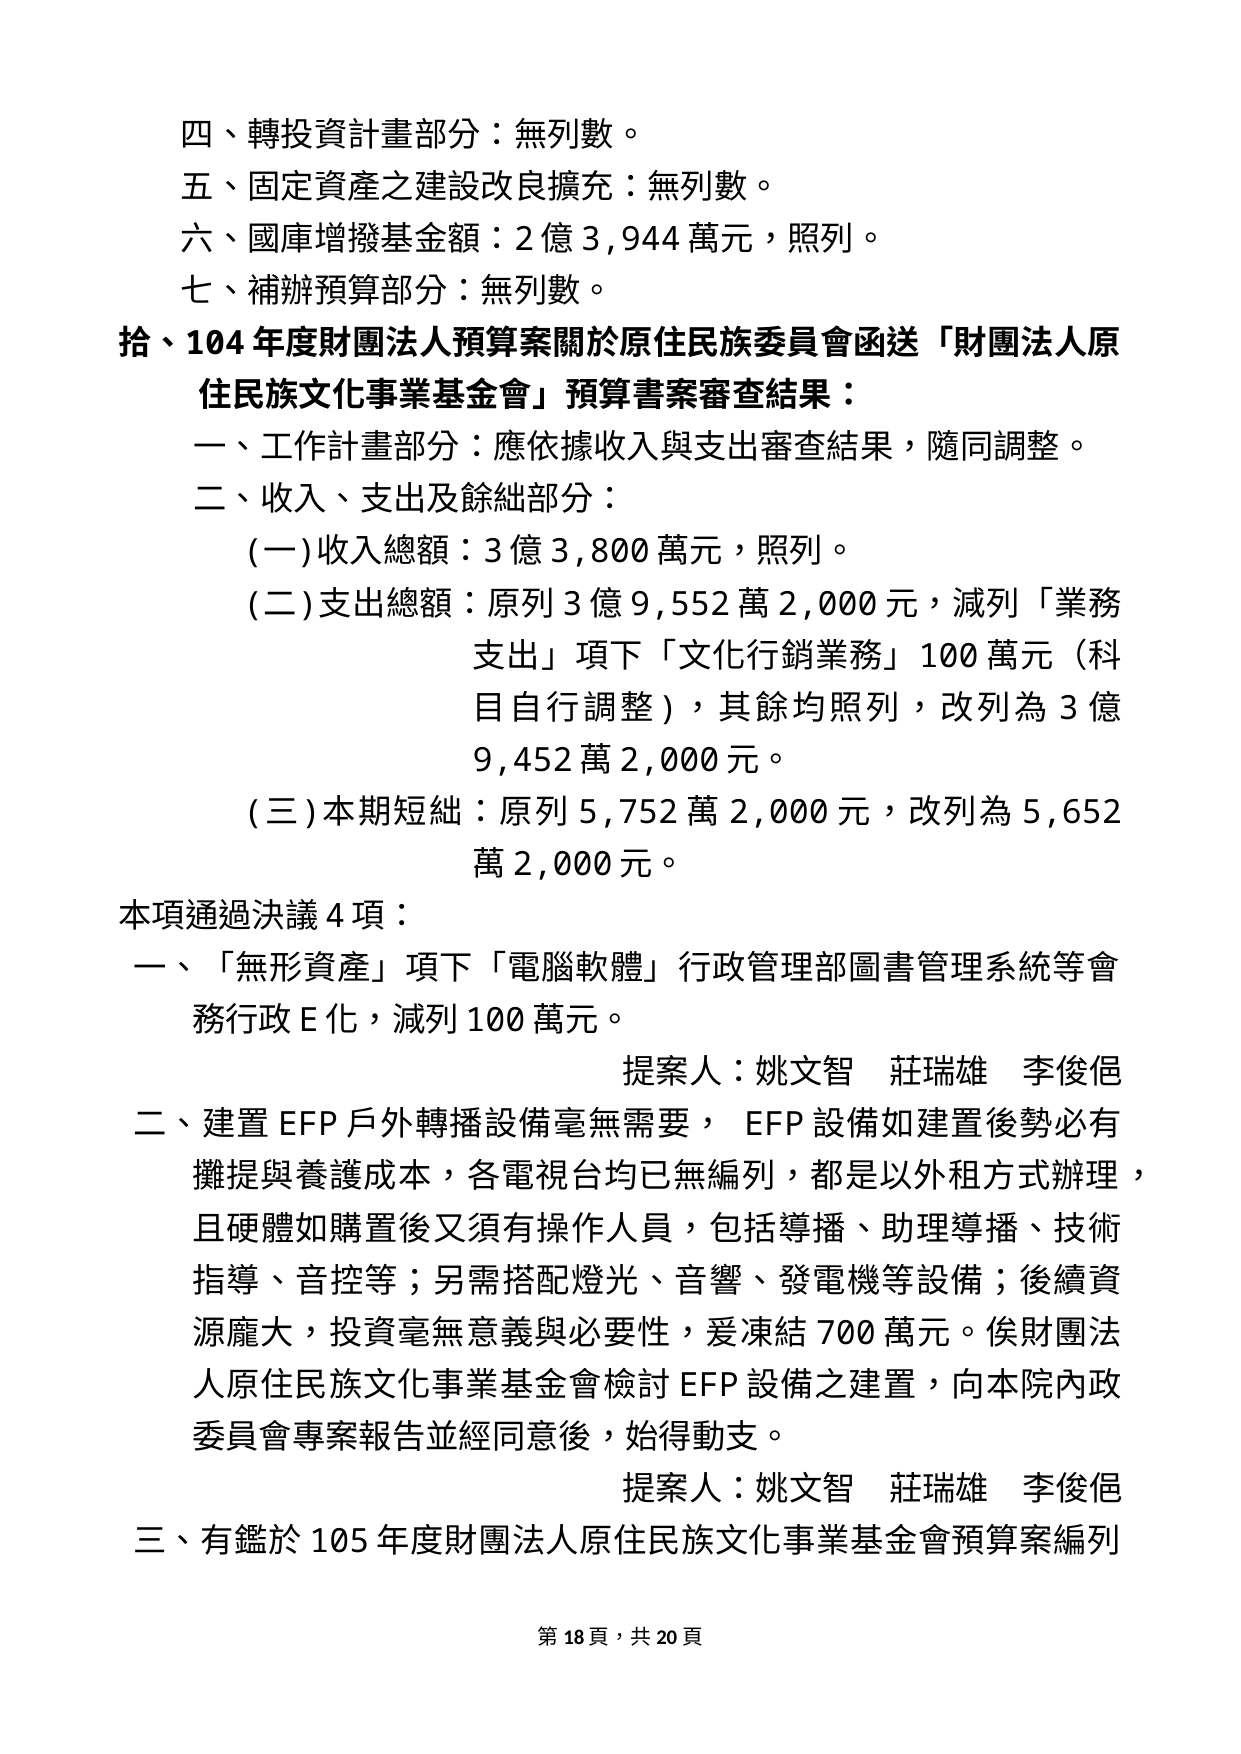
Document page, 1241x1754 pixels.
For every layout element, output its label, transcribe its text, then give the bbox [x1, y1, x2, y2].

text 本項通過決議4項： [118, 886, 1122, 938]
text (二)支出總額：原列3億9,552萬2,000元，減列「業務支出」項下「文化行銷業務」100萬元（科目自行調整)，其餘均照列，改列為3億9,452萬2,000元。 [243, 573, 1122, 782]
text 六、國庫增撥基金額：2億3,944萬元，照列。 [181, 209, 1122, 261]
text 一、工作計畫部分：應依據收入與支出審查結果，隨同調整。 [193, 417, 1122, 469]
text 一、「無形資產」項下「電腦軟體」行政管理部圖書管理系統等會務行政E化，減列100萬元。 [133, 938, 1122, 1042]
text 提案人：姚文智 莊瑞雄 李俊俋 [133, 1042, 1122, 1094]
text 拾、104年度財團法人預算案關於原住民族委員會函送「財團法人原住民族文化事業基金會」預算書案審查結果： [118, 313, 1122, 417]
text 五、固定資產之建設改良擴充：無列數。 [181, 157, 1122, 209]
text 四、轉投資計畫部分：無列數。 [181, 104, 1122, 157]
text 提案人：姚文智 莊瑞雄 李俊俋 [133, 1459, 1122, 1511]
text 二、收入、支出及餘絀部分： [193, 469, 1122, 521]
text (一)收入總額：3億3,800萬元，照列。 [243, 521, 1122, 573]
text 三、有鑑於105年度財團法人原住民族文化事業基金會預算案編列 [133, 1511, 1122, 1563]
text 七、補辦預算部分：無列數。 [181, 261, 1122, 313]
text 二、建置EFP戶外轉播設備毫無需要， EFP設備如建置後勢必有攤提與養護成本，各電視台均已無編列，都是以外租方式辦理，且硬體如購置後又須有操作人員，包括導播、助理導播、技術指導、音控等；另需搭配燈光、音響、發電機等設備；後續資源龐大，投資毫無意義與必要性，爰凍結700萬元。俟財團法人原住民族文化事業基金會檢討EFP設備之建置，向本院內政委員會專案報告並經同意後，始得動支。 [133, 1094, 1122, 1459]
text (三)本期短絀：原列5,752萬2,000元，改列為5,652萬2,000元。 [243, 782, 1122, 886]
